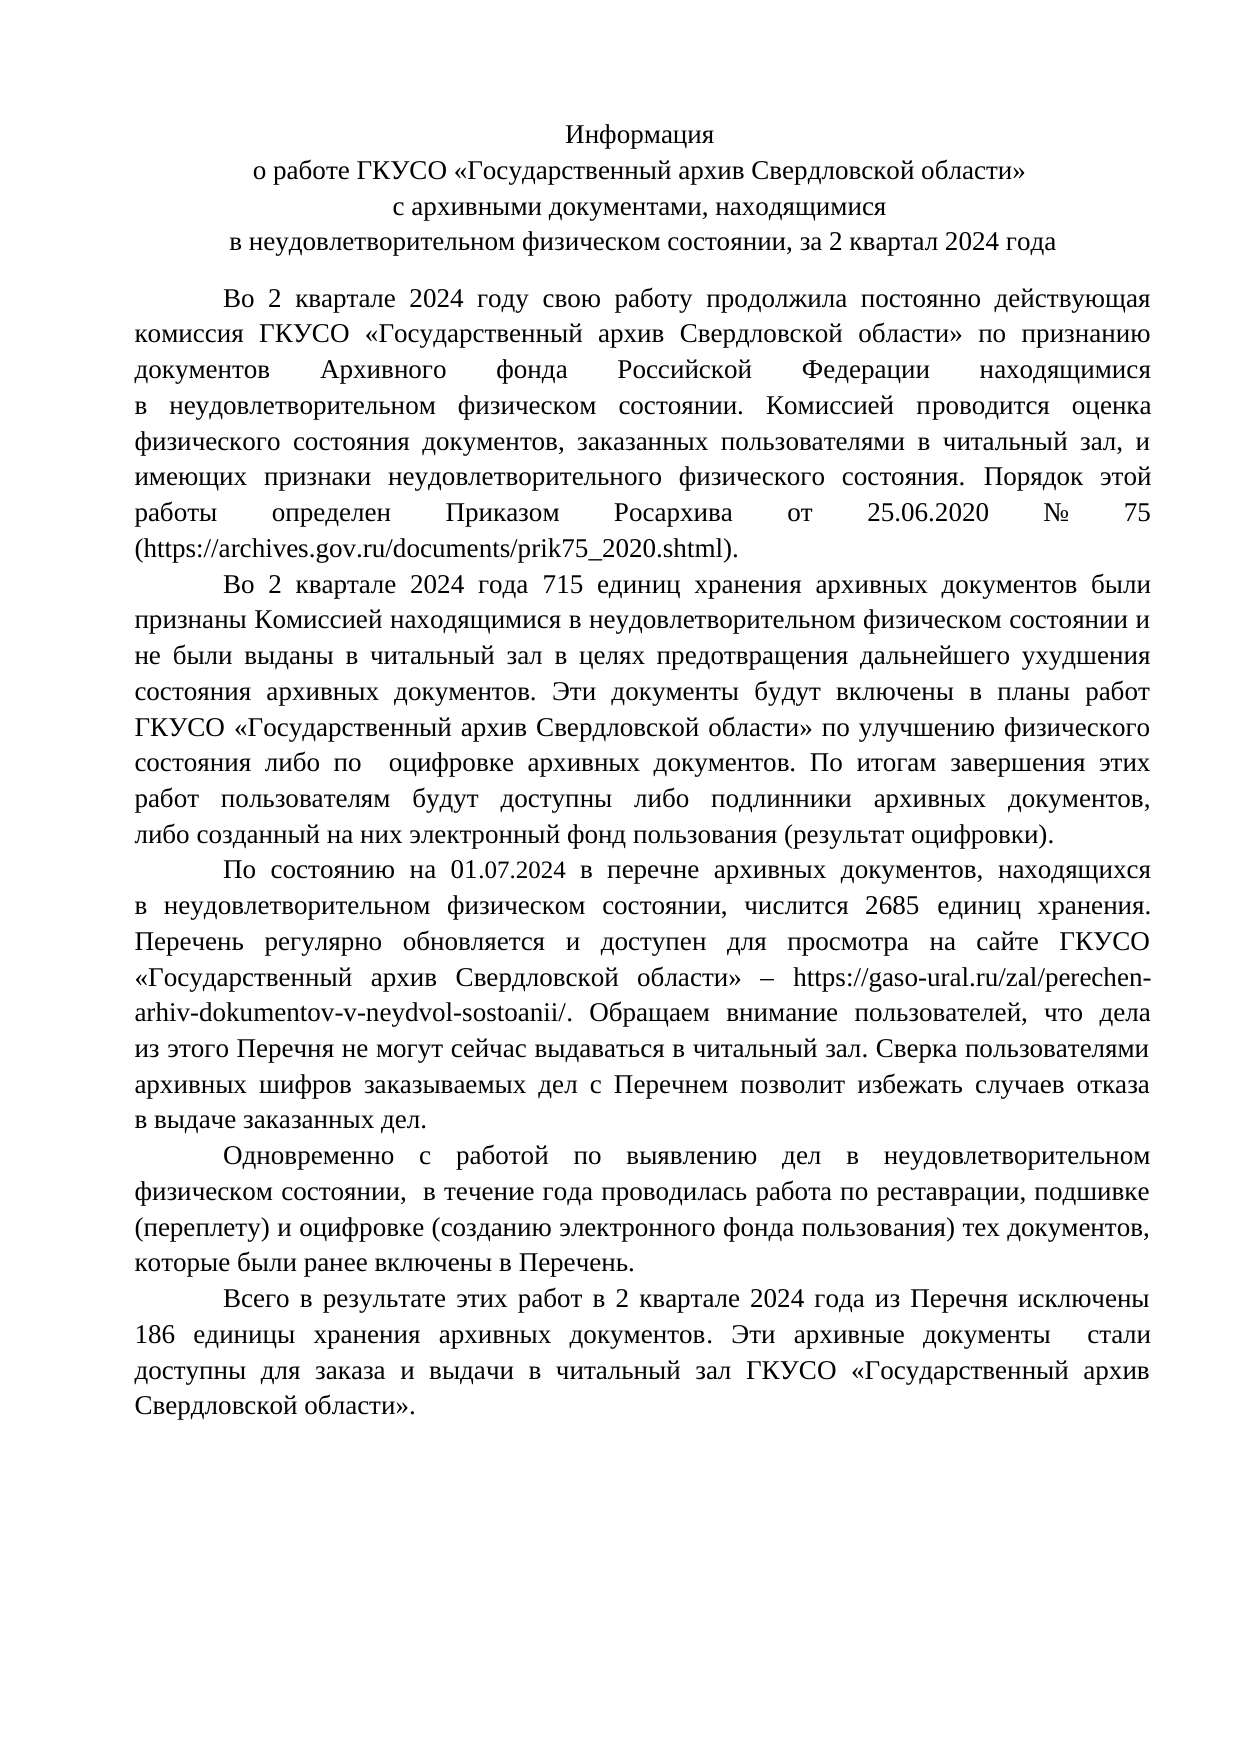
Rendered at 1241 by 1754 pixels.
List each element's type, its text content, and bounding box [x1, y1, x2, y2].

list Одновременно с работой по выявлению дел в неудовлетворительном физическом состоянии, в течение года проводилась работа по реставрации, подшивке (переплету) и оцифровке (созданию электронного фонда пользования) тех документов, которые были ранее включены в Перечень. [134, 1139, 1152, 1278]
list По состоянию на 01.07.2024 в перечне архивных документов, находящихся в неудовлетворительном физическом состоянии, числится 2685 единиц хранения. Перечень регулярно обновляется и доступен для просмотра на сайте ГКУСО «Государственный архив Свердловской области» – https://gaso-ural.ru/zal/perechen-arhiv-dokumentov-v-neydvol-sostoanii/. Обращаем внимание пользователей, что дела из этого Перечня не могут сейчас выдаваться в читальный зал. Сверка пользователями архивных шифров заказываемых дел с Перечнем позволит избежать случаев отказа в выдаче заказанных дел. [134, 853, 1152, 1135]
list Всего в результате этих работ в 2 квартале 2024 года из Перечня исключены 186 единицы хранения архивных документов. Эти архивные документы стали доступны для заказа и выдачи в читальный зал ГКУСО «Государственный архив Свердловской области». [134, 1282, 1152, 1421]
list Во 2 квартале 2024 года 715 единиц хранения архивных документов были признаны Комиссией находящимися в неудовлетворительном физическом состоянии и не были выданы в читальный зал в целях предотвращения дальнейшего ухудшения состояния архивных документов. Эти документы будут включены в планы работ ГКУСО «Государственный архив Свердловской области» по улучшению физического состояния либо по оцифровке архивных документов. По итогам завершения этих работ пользователям будут доступны либо подлинники архивных документов, либо созданный на них электронный фонд пользования (результат оцифровки). [134, 568, 1152, 849]
text Информация о работе ГКУСО «Государственный архив Свердловской области» с архивными документами, находящимися в неудовлетворительном физическом состоянии, за 2 квартал 2024 года [134, 118, 1152, 256]
list Во 2 квартале 2024 году свою работу продолжила постоянно действующая комиссия ГКУСО «Государственный архив Свердловской области» по признанию документов Архивного фонда Российской Федерации находящимися в неудовлетворительном физическом состоянии. Комиссией проводится оценка физического состояния документов, заказанных пользователями в читальный зал, и имеющих признаки неудовлетворительного физического состояния. Порядок этой работы определен Приказом Росархива от 25.06.2020 № 75 (https://archives.gov.ru/documents/prik75_2020.shtml). [134, 282, 1152, 563]
